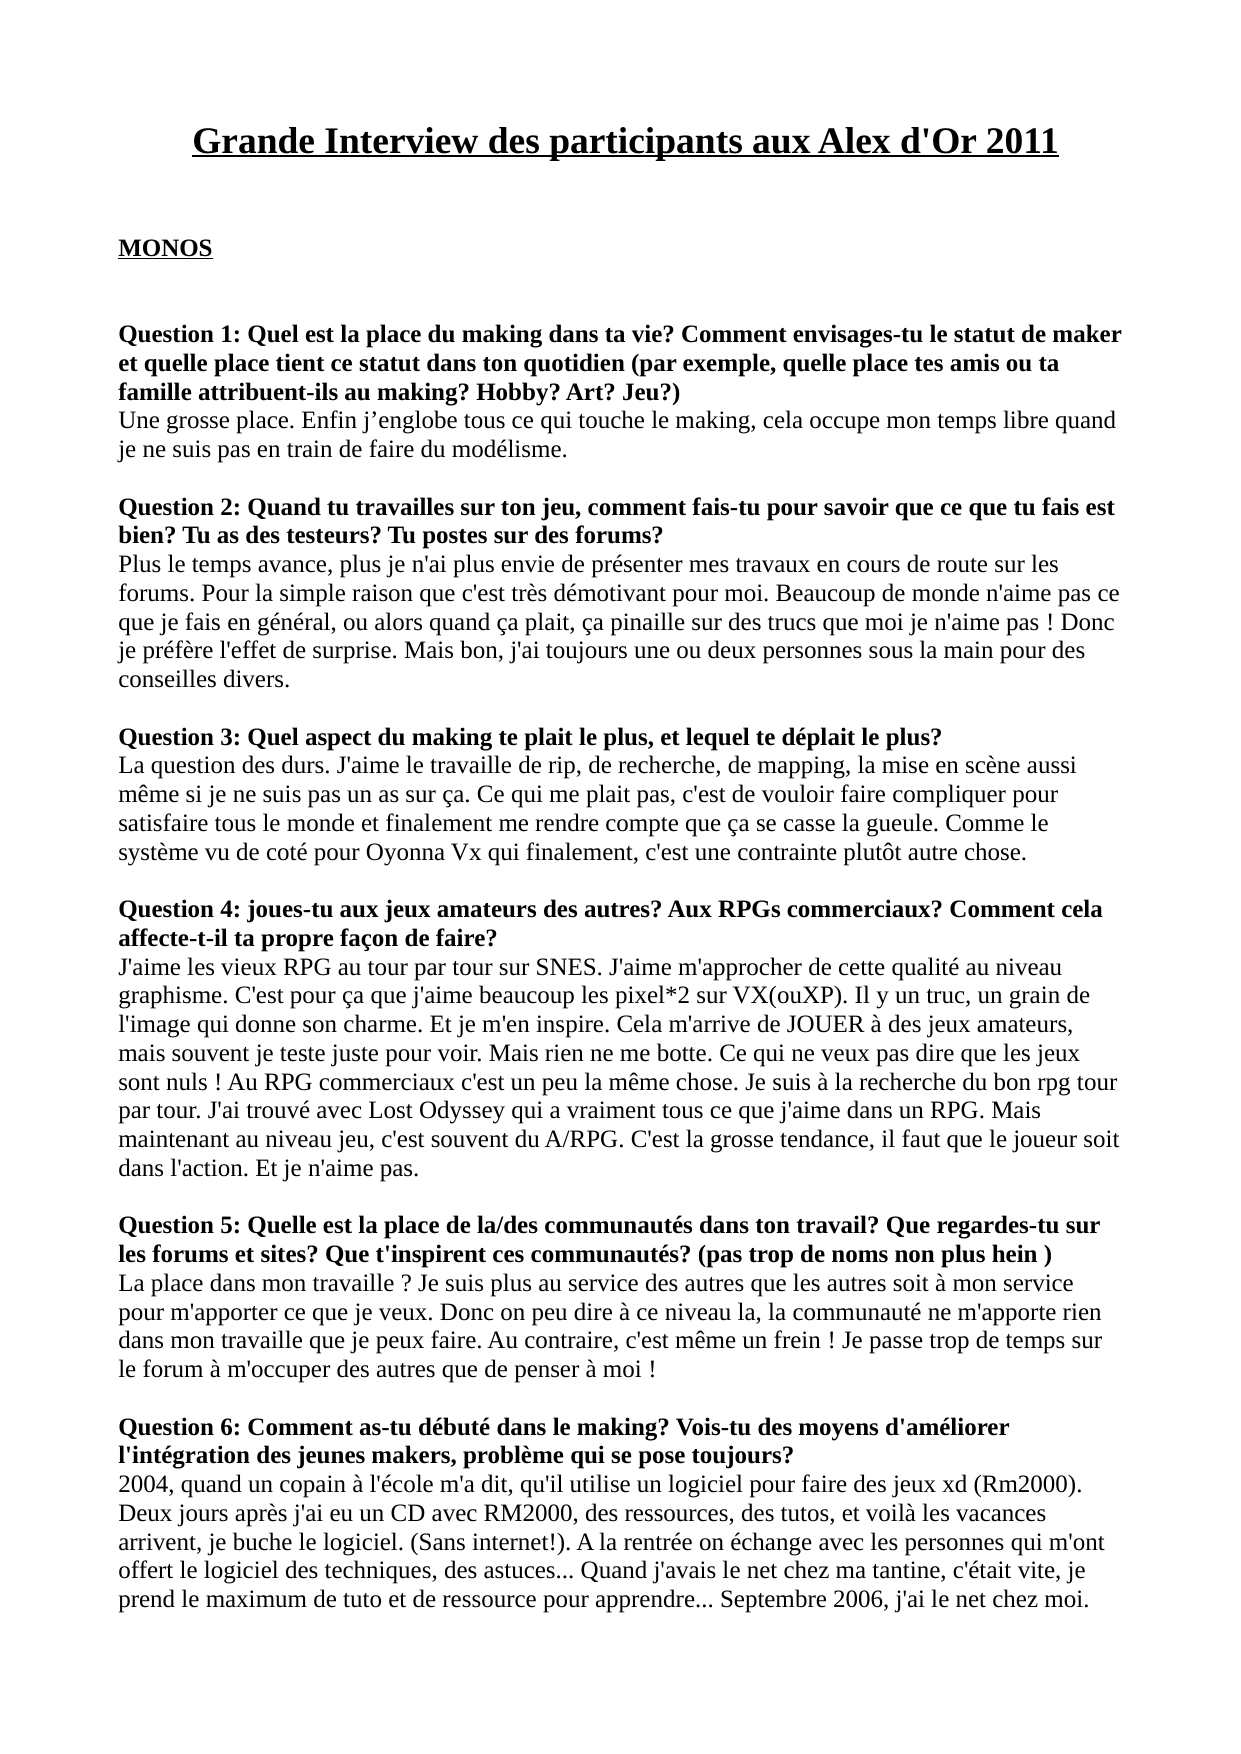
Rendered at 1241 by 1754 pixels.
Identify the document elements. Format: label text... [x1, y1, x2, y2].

text MONOS [118, 233, 1122, 262]
text Grande Interview des participants aux Alex d'Or 2011 [118, 118, 1122, 161]
text Question 1: Quel est la place du making dans ta vie? Comment envisages-tu le statut de maker et quelle place tient ce statut dans ton quotidien (par exemple, quelle place tes amis ou ta famille attribuent-ils au making? Hobby? Art? Jeu?) Une grosse place. Enfin j’englobe tous ce qui touche le making, cela occupe mon temps libre quand je ne suis pas en train de faire du modélisme. Question 2: Quand tu travailles sur ton jeu, comment fais-tu pour savoir que ce que tu fais est bien? Tu as des testeurs? Tu postes sur des forums? Plus le temps avance, plus je n'ai plus envie de présenter mes travaux en cours de route sur les forums. Pour la simple raison que c'est très démotivant pour moi. Beaucoup de monde n'aime pas ce que je fais en général, ou alors quand ça plait, ça pinaille sur des trucs que moi je n'aime pas ! Donc je préfère l'effet de surprise. Mais bon, j'ai toujours une ou deux personnes sous la main pour des conseilles divers. Question 3: Quel aspect du making te plait le plus, et lequel te déplait le plus? La question des durs. J'aime le travaille de rip, de recherche, de mapping, la mise en scène aussi même si je ne suis pas un as sur ça. Ce qui me plait pas, c'est de vouloir faire compliquer pour satisfaire tous le monde et finalement me rendre compte que ça se casse la gueule. Comme le système vu de coté pour Oyonna Vx qui finalement, c'est une contrainte plutôt autre chose. Question 4: joues-tu aux jeux amateurs des autres? Aux RPGs commerciaux? Comment cela affecte-t-il ta propre façon de faire? J'aime les vieux RPG au tour par tour sur SNES. J'aime m'approcher de cette qualité au niveau graphisme. C'est pour ça que j'aime beaucoup les pixel*2 sur VX(ouXP). Il y un truc, un grain de l'image qui donne son charme. Et je m'en inspire. Cela m'arrive de JOUER à des jeux amateurs, mais souvent je teste juste pour voir. Mais rien ne me botte. Ce qui ne veux pas dire que les jeux sont nuls ! Au RPG commerciaux c'est un peu la même chose. Je suis à la recherche du bon rpg tour par tour. J'ai trouvé avec Lost Odyssey qui a vraiment tous ce que j'aime dans un RPG. Mais maintenant au niveau jeu, c'est souvent du A/RPG. C'est la grosse tendance, il faut que le joueur soit dans l'action. Et je n'aime pas. Question 5: Quelle est la place de la/des communautés dans ton travail? Que regardes-tu sur les forums et sites? Que t'inspirent ces communautés? (pas trop de noms non plus hein ) La place dans mon travaille ? Je suis plus au service des autres que les autres soit à mon service pour m'apporter ce que je veux. Donc on peu dire à ce niveau la, la communauté ne m'apporte rien dans mon travaille que je peux faire. Au contraire, c'est même un frein ! Je passe trop de temps sur le forum à m'occuper des autres que de penser à moi ! Question 6: Comment as-tu débuté dans le making? Vois-tu des moyens d'améliorer l'intégration des jeunes makers, problème qui se pose toujours? 2004, quand un copain à l'école m'a dit, qu'il utilise un logiciel pour faire des jeux xd (Rm2000). Deux jours après j'ai eu un CD avec RM2000, des ressources, des tutos, et voilà les vacances arrivent, je buche le logiciel. (Sans internet!). A la rentrée on échange avec les personnes qui m'ont offert le logiciel des techniques, des astuces... Quand j'avais le net chez ma tantine, c'était vite, je prend le maximum de tuto et de ressource pour apprendre... Septembre 2006, j'ai le net chez moi. [118, 319, 1122, 1613]
